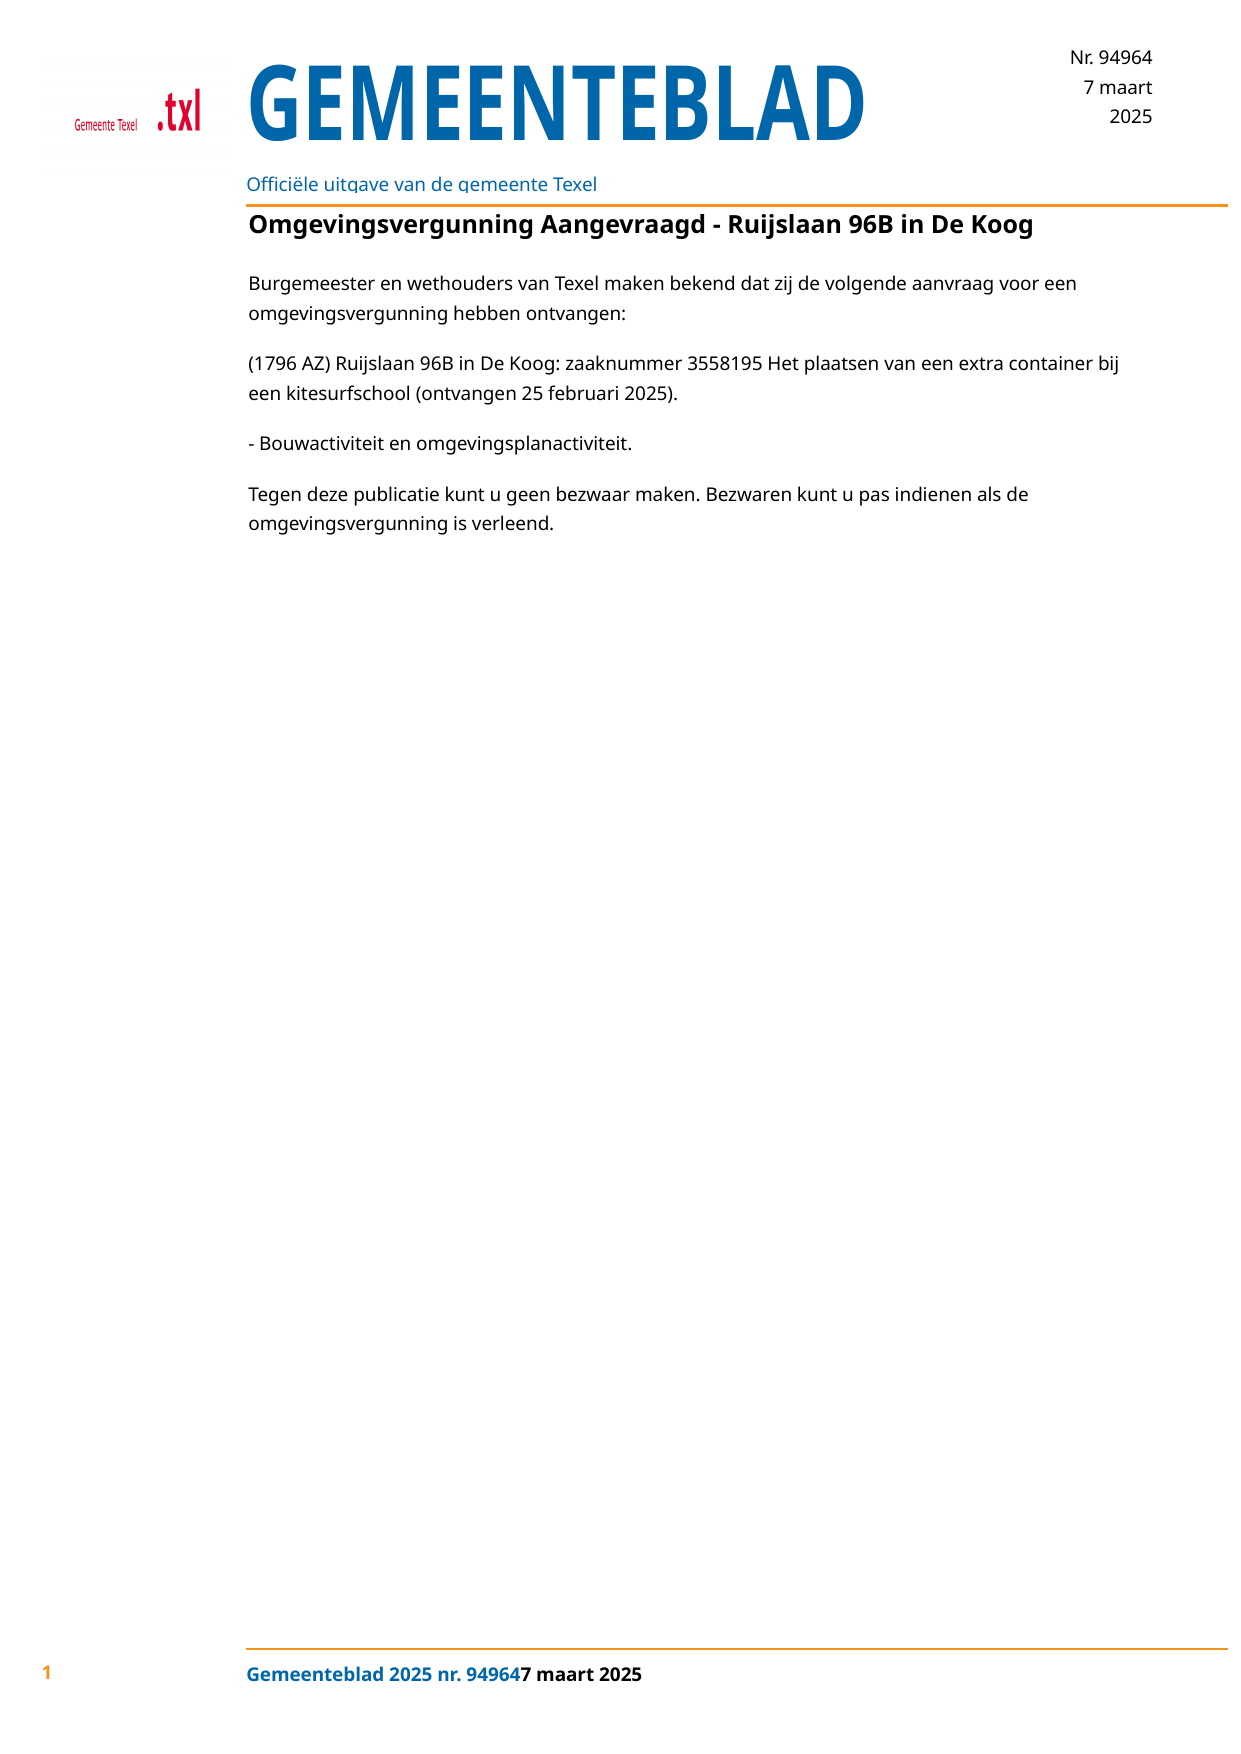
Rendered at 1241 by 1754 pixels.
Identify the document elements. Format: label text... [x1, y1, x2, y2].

text Omgevingsvergunning Aangevraagd - Ruijslaan 96B in De Koog [248, 207, 1152, 241]
text Tegen deze publicatie kunt u geen bezwaar maken. Bezwaren kunt u pas indienen als de omgevingsvergunning is verleend. [248, 481, 1152, 536]
text Burgemeester en wethouders van Texel maken bekend dat zij de volgende aanvraag voor een omgevingsvergunning hebben ontvangen: [248, 270, 1152, 326]
text (1796 AZ) Ruijslaan 96B in De Koog: zaaknummer 3558195 Het plaatsen van een extra container bij een kitesurfschool (ontvangen 25 februari 2025). [248, 350, 1152, 406]
picture [41, 47, 231, 172]
text - Bouwactiviteit en omgevingsplanactiviteit. [248, 430, 1152, 456]
